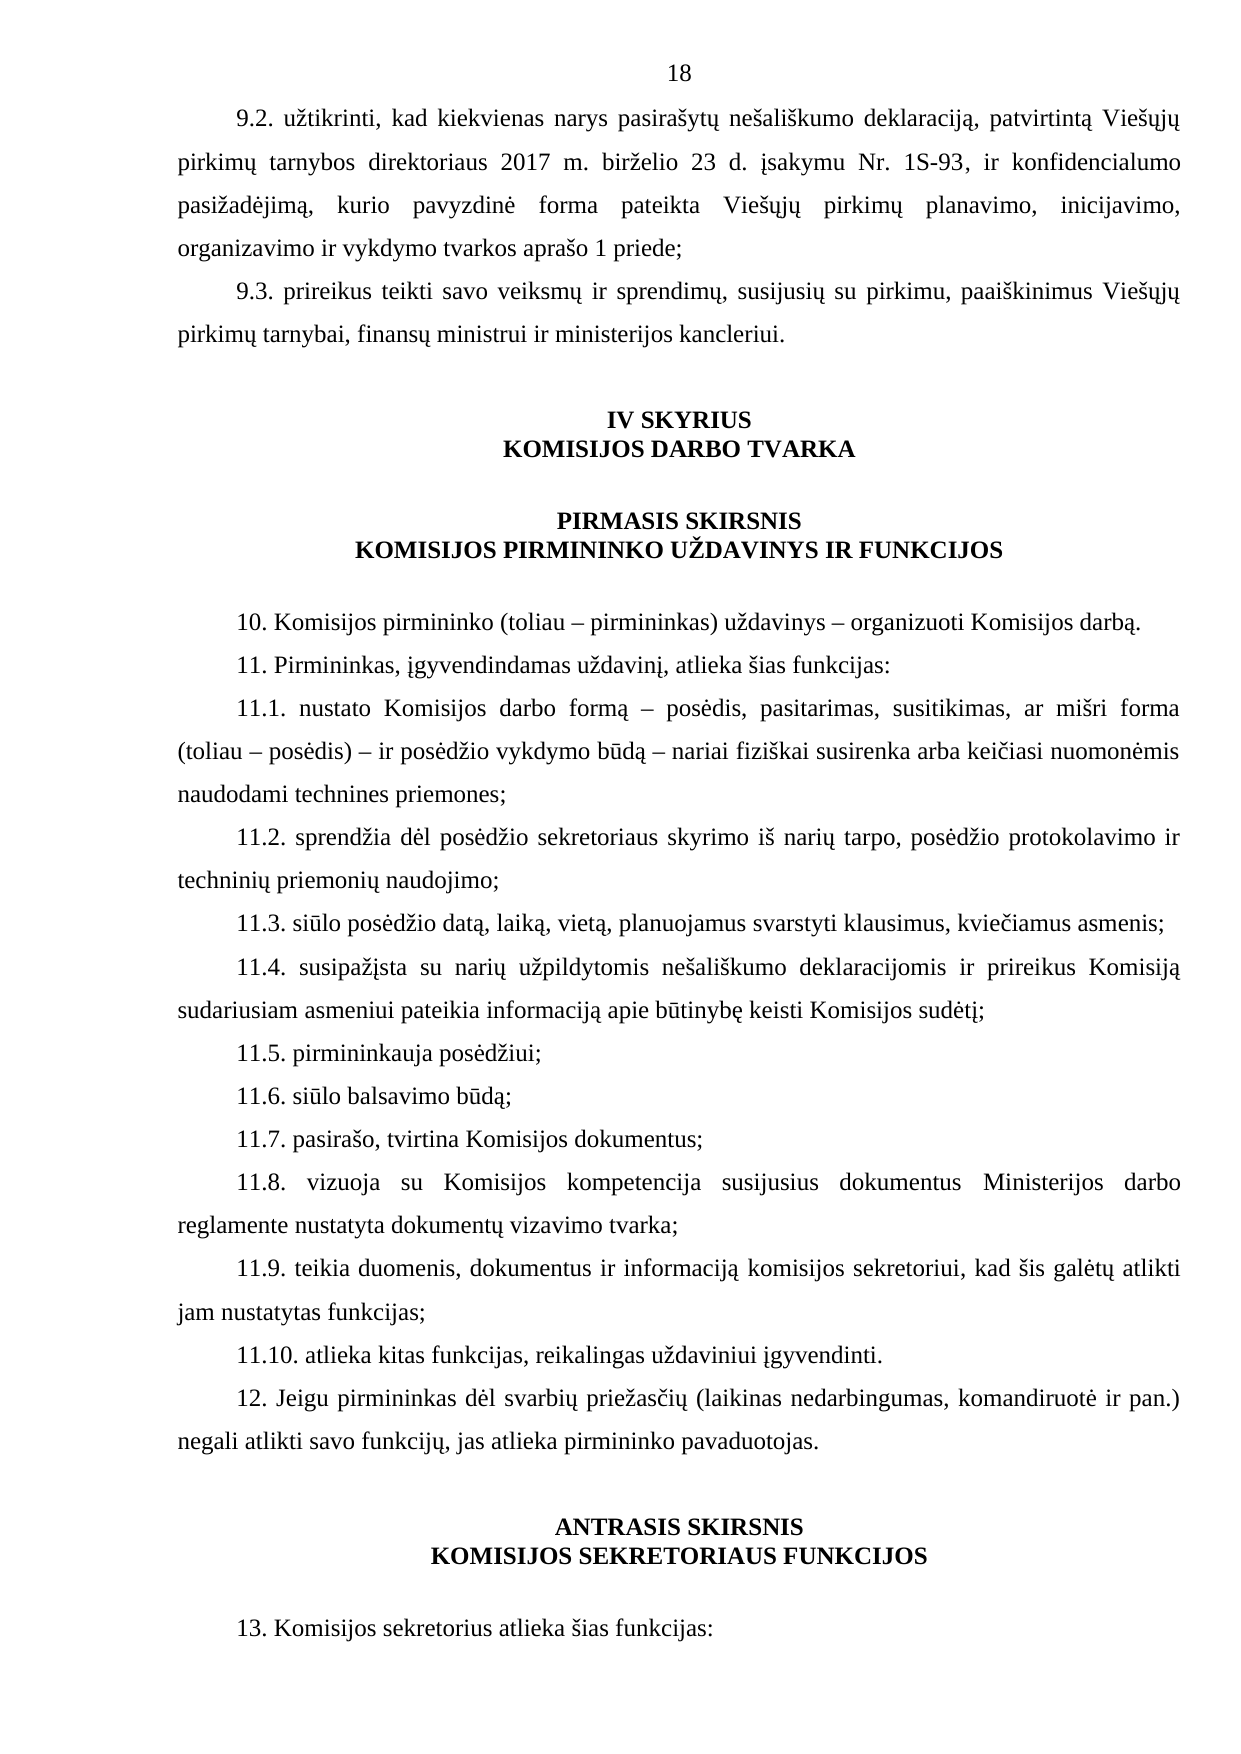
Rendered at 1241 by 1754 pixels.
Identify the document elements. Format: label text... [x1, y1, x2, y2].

text 11. Pirmininkas, įgyvendindamas uždavinį, atlieka šias funkcijas: [177, 650, 1181, 678]
text 11.7. pasirašo, tvirtina Komisijos dokumentus; [177, 1124, 1181, 1153]
text 11.1. nustato Komisijos darbo formą – posėdis, pasitarimas, susitikimas, ar mišri forma (toliau – posėdis) – ir posėdžio vykdymo būdą – nariai fiziškai susirenka arba keičiasi nuomonėmis naudodami technines priemones; [177, 693, 1181, 808]
text 11.2. sprendžia dėl posėdžio sekretoriaus skyrimo iš narių tarpo, posėdžio protokolavimo ir techninių priemonių naudojimo; [177, 822, 1181, 894]
text KOMISIJOS DARBO TVARKA [177, 434, 1181, 463]
text 11.5. pirmininkauja posėdžiui; [177, 1038, 1181, 1067]
text PIRMASIS SKIRSNIS [177, 506, 1181, 535]
text KOMISIJOS PIRMININKO UŽDAVINYS IR FUNKCIJOS [177, 535, 1181, 563]
text 10. Komisijos pirmininko (toliau – pirmininkas) uždavinys – organizuoti Komisijos darbą. [177, 607, 1181, 635]
text 11.10. atlieka kitas funkcijas, reikalingas uždaviniui įgyvendinti. [177, 1340, 1181, 1368]
text 11.8. vizuoja su Komisijos kompetencija susijusius dokumentus Ministerijos darbo reglamente nustatyta dokumentų vizavimo tvarka; [177, 1167, 1181, 1239]
text 11.9. teikia duomenis, dokumentus ir informaciją komisijos sekretoriui, kad šis galėtų atlikti jam nustatytas funkcijas; [177, 1253, 1181, 1325]
text 9.2. užtikrinti, kad kiekvienas narys pasirašytų nešališkumo deklaraciją, patvirtintą Viešųjų pirkimų tarnybos direktoriaus 2017 m. birželio 23 d. įsakymu Nr. 1S-93, ir konfidencialumo pasižadėjimą, kurio pavyzdinė forma pateikta Viešųjų pirkimų planavimo, inicijavimo, organizavimo ir vykdymo tvarkos aprašo 1 priede; [177, 103, 1181, 262]
text 11.3. siūlo posėdžio datą, laiką, vietą, planuojamus svarstyti klausimus, kviečiamus asmenis; [177, 908, 1181, 937]
text IV SKYRIUS [177, 405, 1181, 434]
text 11.6. siūlo balsavimo būdą; [177, 1081, 1181, 1110]
text 12. Jeigu pirmininkas dėl svarbių priežasčių (laikinas nedarbingumas, komandiruotė ir pan.) negali atlikti savo funkcijų, jas atlieka pirmininko pavaduotojas. [177, 1383, 1181, 1455]
text 9.3. prireikus teikti savo veiksmų ir sprendimų, susijusių su pirkimu, paaiškinimus Viešųjų pirkimų tarnybai, finansų ministrui ir ministerijos kancleriui. [177, 276, 1181, 348]
text 13. Komisijos sekretorius atlieka šias funkcijas: [177, 1613, 1181, 1642]
text ANTRASIS SKIRSNIS [177, 1512, 1181, 1541]
text KOMISIJOS SEKRETORIAUS FUNKCIJOS [177, 1541, 1181, 1570]
text 11.4. susipažįsta su narių užpildytomis nešališkumo deklaracijomis ir prireikus Komisiją sudariusiam asmeniui pateikia informaciją apie būtinybę keisti Komisijos sudėtį; [177, 952, 1181, 1023]
